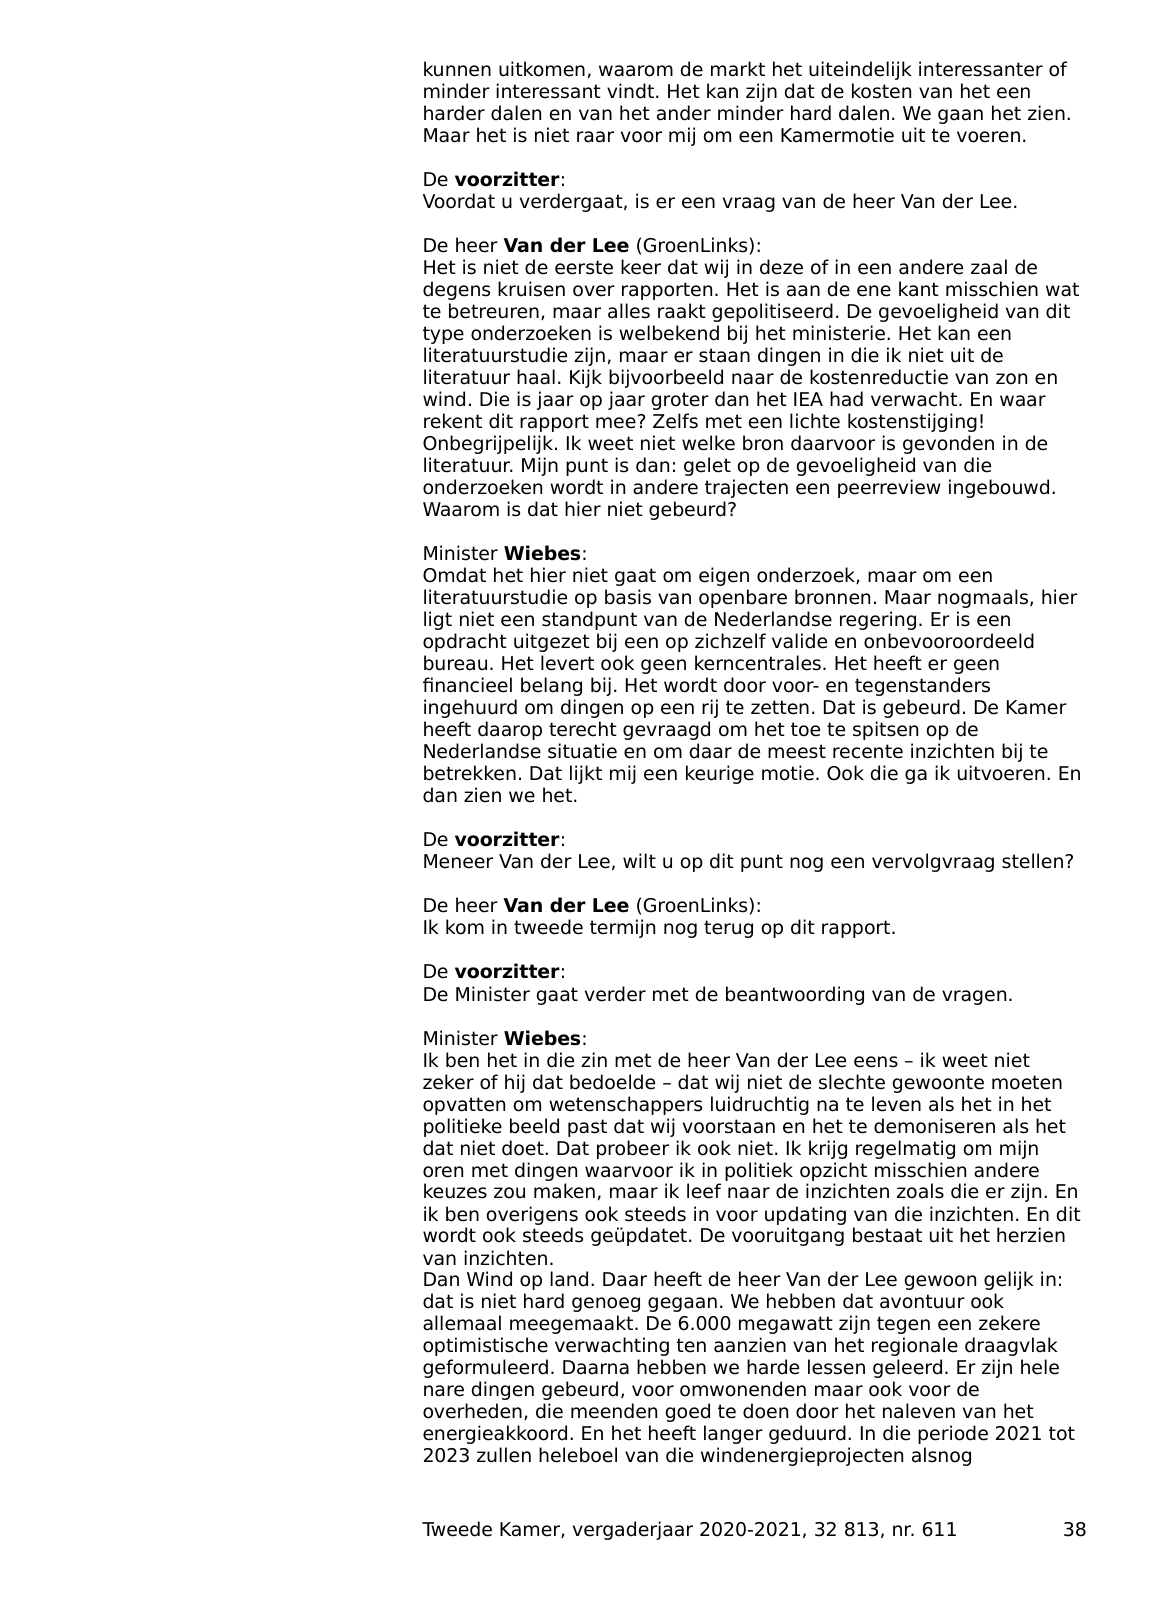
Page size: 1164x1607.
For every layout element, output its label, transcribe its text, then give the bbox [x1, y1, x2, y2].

text De voorzitter: [422, 961, 1087, 983]
text Meneer Van der Lee, wilt u op dit punt nog een vervolgvraag stellen? [422, 851, 1087, 873]
text Omdat het hier niet gaat om eigen onderzoek, maar om een literatuurstudie op basis van openbare bronnen. Maar nogmaals, hier ligt niet een standpunt van de Nederlandse regering. Er is een opdracht uitgezet bij een op zichzelf valide en onbevooroordeeld bureau. Het levert ook geen kerncentrales. Het heeft er geen financieel belang bij. Het wordt door voor- en tegenstanders ingehuurd om dingen op een rij te zetten. Dat is gebeurd. De Kamer heeft daarop terecht gevraagd om het toe te spitsen op de Nederlandse situatie en om daar de meest recente inzichten bij te betrekken. Dat lijkt mij een keurige motie. Ook die ga ik uitvoeren. En dan zien we het. [422, 565, 1087, 807]
text Ik ben het in die zin met de heer Van der Lee eens – ik weet niet zeker of hij dat bedoelde – dat wij niet de slechte gewoonte moeten opvatten om wetenschappers luidruchtig na te leven als het in het politieke beeld past dat wij voorstaan en het te demoniseren als het dat niet doet. Dat probeer ik ook niet. Ik krijg regelmatig om mijn oren met dingen waarvoor ik in politiek opzicht misschien andere keuzes zou maken, maar ik leef naar de inzichten zoals die er zijn. En ik ben overigens ook steeds in voor updating van die inzichten. En dit wordt ook steeds geüpdatet. De vooruitgang bestaat uit het herzien van inzichten. [422, 1049, 1087, 1269]
text Minister Wiebes: [422, 543, 1087, 565]
text Dan Wind op land. Daar heeft de heer Van der Lee gewoon gelijk in: dat is niet hard genoeg gegaan. We hebben dat avontuur ook allemaal meegemaakt. De 6.000 megawatt zijn tegen een zekere optimistische verwachting ten aanzien van het regionale draagvlak geformuleerd. Daarna hebben we harde lessen geleerd. Er zijn hele nare dingen gebeurd, voor omwonenden maar ook voor de overheden, die meenden goed te doen door het naleven van het energieakkoord. En het heeft langer geduurd. In die periode 2021 tot 2023 zullen heleboel van die windenergieprojecten alsnog [422, 1269, 1087, 1467]
text Minister Wiebes: [422, 1028, 1087, 1049]
text De heer Van der Lee (GroenLinks): [422, 895, 1087, 917]
text kunnen uitkomen, waarom de markt het uiteindelijk interessanter of minder interessant vindt. Het kan zijn dat de kosten van het een harder dalen en van het ander minder hard dalen. We gaan het zien. Maar het is niet raar voor mij om een Kamermotie uit te voeren. [422, 59, 1087, 147]
text Ik kom in tweede termijn nog terug op dit rapport. [422, 917, 1087, 939]
text De Minister gaat verder met de beantwoording van de vragen. [422, 983, 1087, 1005]
text De voorzitter: [422, 169, 1087, 191]
text Het is niet de eerste keer dat wij in deze of in een andere zaal de degens kruisen over rapporten. Het is aan de ene kant misschien wat te betreuren, maar alles raakt gepolitiseerd. De gevoeligheid van dit type onderzoeken is welbekend bij het ministerie. Het kan een literatuurstudie zijn, maar er staan dingen in die ik niet uit de literatuur haal. Kijk bijvoorbeeld naar de kostenreductie van zon en wind. Die is jaar op jaar groter dan het IEA had verwacht. En waar rekent dit rapport mee? Zelfs met een lichte kostenstijging! Onbegrijpelijk. Ik weet niet welke bron daarvoor is gevonden in de literatuur. Mijn punt is dan: gelet op de gevoeligheid van die onderzoeken wordt in andere trajecten een peerreview ingebouwd. Waarom is dat hier niet gebeurd? [422, 257, 1087, 521]
text De heer Van der Lee (GroenLinks): [422, 235, 1087, 257]
text De voorzitter: [422, 829, 1087, 851]
text Voordat u verdergaat, is er een vraag van de heer Van der Lee. [422, 191, 1087, 213]
